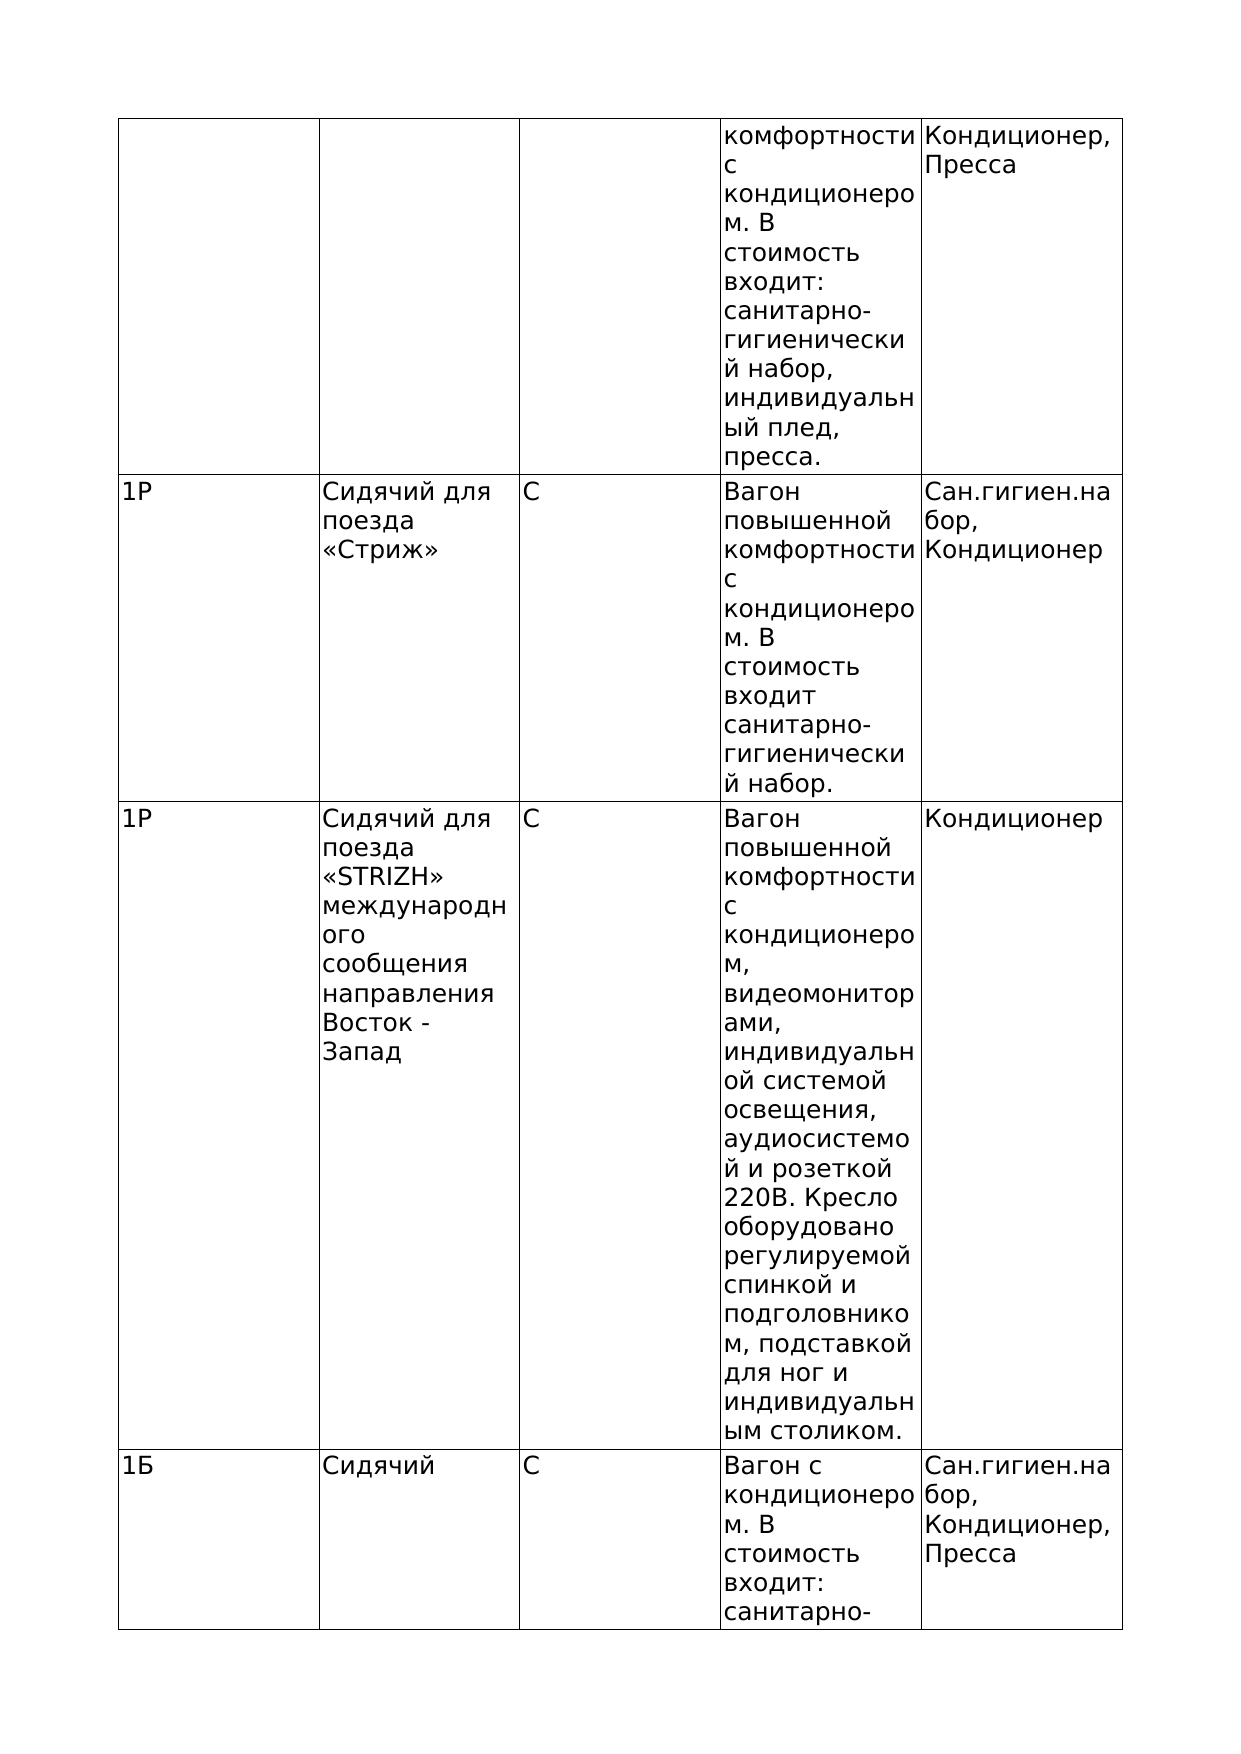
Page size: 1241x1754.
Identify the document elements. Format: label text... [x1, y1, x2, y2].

table_cell Сан.гигиен.набор, Кондиционер [922, 475, 1122, 801]
table_cell С [520, 802, 720, 1448]
table_cell 1Р [119, 802, 319, 1448]
table_cell Вагон повышенной комфортности с кондиционером, видеомониторами, индивидуальной системой освещения, аудиосистемой и розеткой 220В. Кресло оборудовано регулируемой спинкой и подголовником, подставкой для ног и индивидуальным столиком. [721, 802, 921, 1448]
table_cell [320, 119, 519, 474]
table_cell [119, 119, 319, 474]
table_cell Сан.гигиен.набор, Кондиционер, Пресса [922, 1450, 1122, 1629]
table_cell Кондиционер [922, 802, 1122, 1448]
table_cell Вагон повышенной комфортности с кондиционером. В стоимость входит санитарно-гигиенический набор. [721, 475, 921, 801]
table_cell [520, 119, 720, 474]
table_cell С [520, 1450, 720, 1629]
table_cell комфортности с кондиционером. В стоимость входит: санитарно-гигиенический набор, индивидуальный плед, пресса. [721, 119, 921, 474]
table_cell 1Р [119, 475, 319, 801]
table_cell Кондиционер, Пресса [922, 119, 1122, 474]
table_cell Сидячий для поезда «STRIZH» международного сообщения направления Восток - Запад [320, 802, 519, 1448]
table_cell 1Б [119, 1450, 319, 1629]
table_cell Сидячий для поезда «Стриж» [320, 475, 519, 801]
table_cell Сидячий [320, 1450, 519, 1629]
table_cell С [520, 475, 720, 801]
table_cell Вагон с кондиционером. В стоимость входит: санитарно- [721, 1450, 921, 1629]
